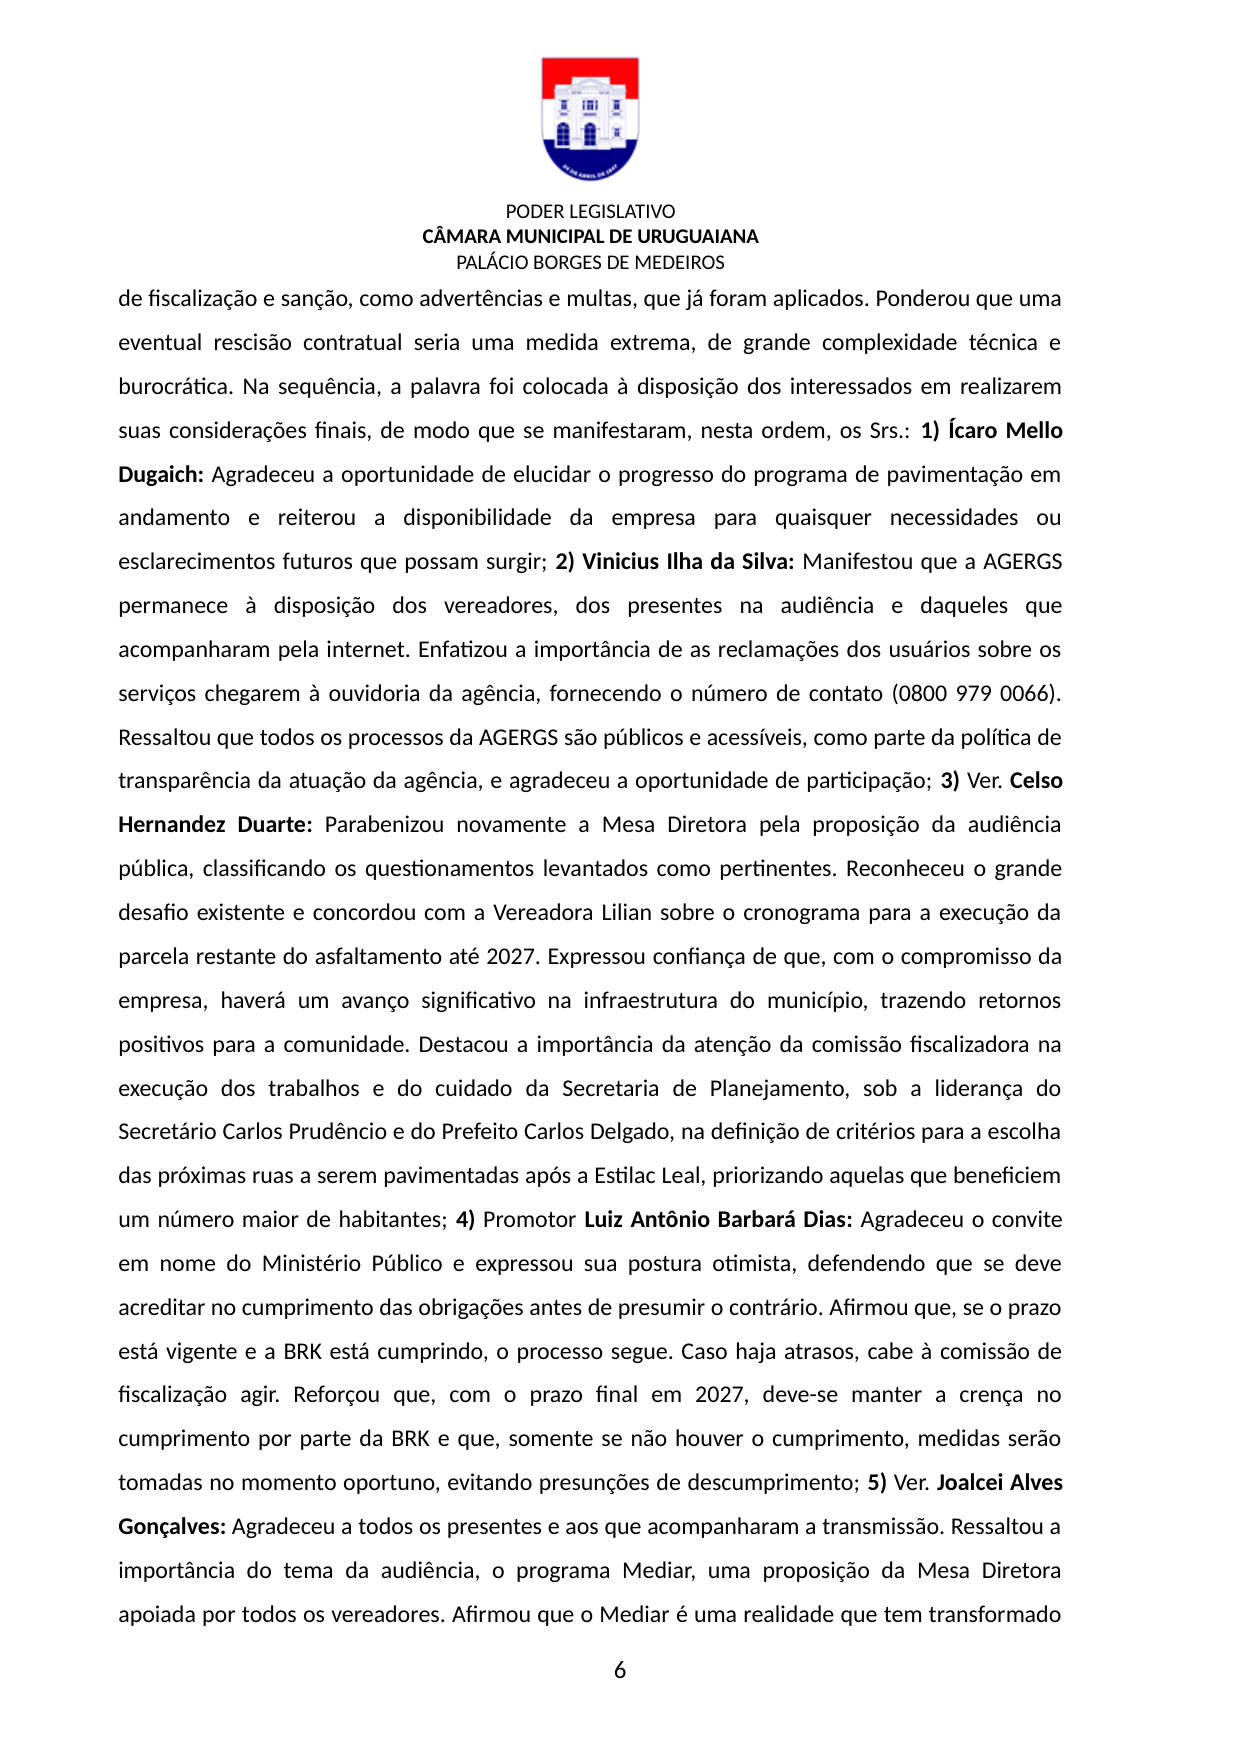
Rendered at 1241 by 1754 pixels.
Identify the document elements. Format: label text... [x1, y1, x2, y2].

picture [518, 47, 663, 192]
text de fiscalização e sanção, como advertências e multas, que já foram aplicados. Ponderou que uma eventual rescisão contratual seria uma medida extrema, de grande complexidade técnica e burocrática. Na sequência, a palavra foi colocada à disposição dos interessados em realizarem suas considerações finais, de modo que se manifestaram, nesta ordem, os Srs.: 1) Ícaro Mello Dugaich: Agradeceu a oportunidade de elucidar o progresso do programa de pavimentação em andamento e reiterou a disponibilidade da empresa para quaisquer necessidades ou esclarecimentos futuros que possam surgir; 2) Vinicius Ilha da Silva: Manifestou que a AGERGS permanece à disposição dos vereadores, dos presentes na audiência e daqueles que acompanharam pela internet. Enfatizou a importância de as reclamações dos usuários sobre os serviços chegarem à ouvidoria da agência, fornecendo o número de contato (0800 979 0066). Ressaltou que todos os processos da AGERGS são públicos e acessíveis, como parte da política de transparência da atuação da agência, e agradeceu a oportunidade de participação; 3) Ver. Celso Hernandez Duarte: Parabenizou novamente a Mesa Diretora pela proposição da audiência pública, classificando os questionamentos levantados como pertinentes. Reconheceu o grande desafio existente e concordou com a Vereadora Lilian sobre o cronograma para a execução da parcela restante do asfaltamento até 2027. Expressou confiança de que, com o compromisso da empresa, haverá um avanço significativo na infraestrutura do município, trazendo retornos positivos para a comunidade. Destacou a importância da atenção da comissão fiscalizadora na execução dos trabalhos e do cuidado da Secretaria de Planejamento, sob a liderança do Secretário Carlos Prudêncio e do Prefeito Carlos Delgado, na definição de critérios para a escolha das próximas ruas a serem pavimentadas após a Estilac Leal, priorizando aquelas que beneficiem um número maior de habitantes; 4) Promotor Luiz Antônio Barbará Dias: Agradeceu o convite em nome do Ministério Público e expressou sua postura otimista, defendendo que se deve acreditar no cumprimento das obrigações antes de presumir o contrário. Afirmou que, se o prazo está vigente e a BRK está cumprindo, o processo segue. Caso haja atrasos, cabe à comissão de fiscalização agir. Reforçou que, com o prazo final em 2027, deve-se manter a crença no cumprimento por parte da BRK e que, somente se não houver o cumprimento, medidas serão tomadas no momento oportuno, evitando presunções de descumprimento; 5) Ver. Joalcei Alves Gonçalves: Agradeceu a todos os presentes e aos que acompanharam a transmissão. Ressaltou a importância do tema da audiência, o programa Mediar, uma proposição da Mesa Diretora apoiada por todos os vereadores. Afirmou que o Mediar é uma realidade que tem transformado [118, 283, 1063, 1628]
